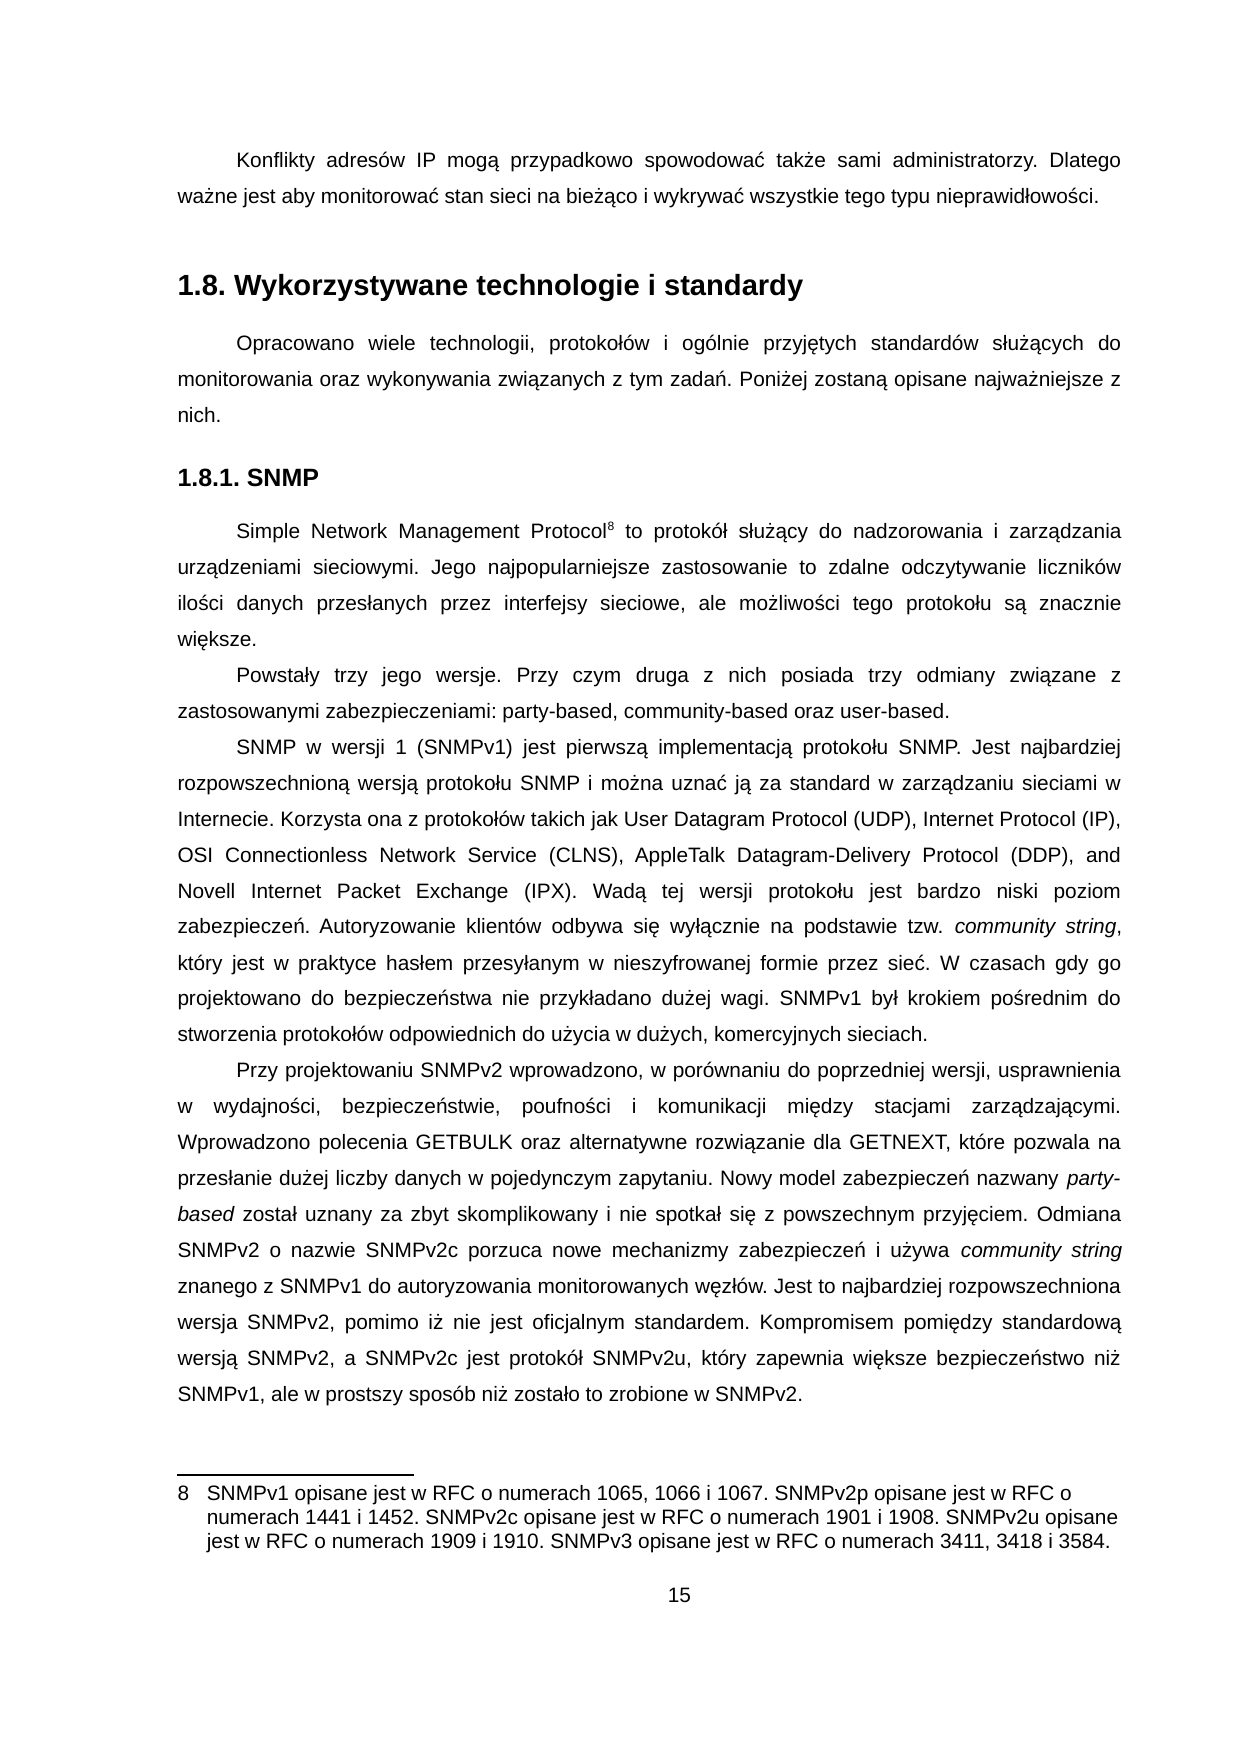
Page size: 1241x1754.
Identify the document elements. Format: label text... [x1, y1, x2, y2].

text SNMP w wersji 1 (SNMPv1) jest pierwszą implementacją protokołu SNMP. Jest najbardziej rozpowszechnioną wersją protokołu SNMP i można uznać ją za standard w zarządzaniu sieciami w Internecie. Korzysta ona z protokołów takich jak User Datagram Protocol (UDP), Internet Protocol (IP), OSI Connectionless Network Service (CLNS), AppleTalk Datagram-Delivery Protocol (DDP), and Novell Internet Packet Exchange (IPX). Wadą tej wersji protokołu jest bardzo niski poziom zabezpieczeń. Autoryzowanie klientów odbywa się wyłącznie na podstawie tzw. community string, który jest w praktyce hasłem przesyłanym w nieszyfrowanej formie przez sieć. W czasach gdy go projektowano do bezpieczeństwa nie przykładano dużej wagi. SNMPv1 był krokiem pośrednim do stworzenia protokołów odpowiednich do użycia w dużych, komercyjnych sieciach. [177, 735, 1122, 1046]
text Przy projektowaniu SNMPv2 wprowadzono, w porównaniu do poprzedniej wersji, usprawnienia w wydajności, bezpieczeństwie, poufności i komunikacji między stacjami zarządzającymi. Wprowadzono polecenia GETBULK oraz alternatywne rozwiązanie dla GETNEXT, które pozwala na przesłanie dużej liczby danych w pojedynczym zapytaniu. Nowy model zabezpieczeń nazwany party-based został uznany za zbyt skomplikowany i nie spotkał się z powszechnym przyjęciem. Odmiana SNMPv2 o nazwie SNMPv2c porzuca nowe mechanizmy zabezpieczeń i używa community string znanego z SNMPv1 do autoryzowania monitorowanych węzłów. Jest to najbardziej rozpowszechniona wersja SNMPv2, pomimo iż nie jest oficjalnym standardem. Kompromisem pomiędzy standardową wersją SNMPv2, a SNMPv2c jest protokół SNMPv2u, który zapewnia większe bezpieczeństwo niż SNMPv1, ale w prostszy sposób niż zostało to zrobione w SNMPv2. [177, 1058, 1122, 1406]
text Konflikty adresów IP mogą przypadkowo spowodować także sami administratorzy. Dlatego ważne jest aby monitorować stan sieci na bieżąco i wykrywać wszystkie tego typu nieprawidłowości. [177, 148, 1122, 207]
text Powstały trzy jego wersje. Przy czym druga z nich posiada trzy odmiany związane z zastosowanymi zabezpieczeniami: party-based, community-based oraz user-based. [177, 663, 1122, 723]
subtitle 1.8.1. SNMP [177, 463, 1122, 492]
text SNMPv1 opisane jest w RFC o numerach 1065, 1066 i 1067. SNMPv2p opisane jest w RFC o numerach 1441 i 1452. SNMPv2c opisane jest w RFC o numerach 1901 i 1908. SNMPv2u opisane jest w RFC o numerach 1909 i 1910. SNMPv3 opisane jest w RFC o numerach 3411, 3418 i 3584. [177, 1481, 1122, 1553]
text Simple Network Management Protocol to protokół służący do nadzorowania i zarządzania urządzeniami sieciowymi. Jego najpopularniejsze zastosowanie to zdalne odczytywanie liczników ilości danych przesłanych przez interfejsy sieciowe, ale możliwości tego protokołu są znacznie większe. [177, 519, 1122, 651]
subtitle 1.8. Wykorzystywane technologie i standardy [177, 268, 1122, 301]
text Opracowano wiele technologii, protokołów i ogólnie przyjętych standardów służących do monitorowania oraz wykonywania związanych z tym zadań. Poniżej zostaną opisane najważniejsze z nich. [177, 331, 1122, 426]
